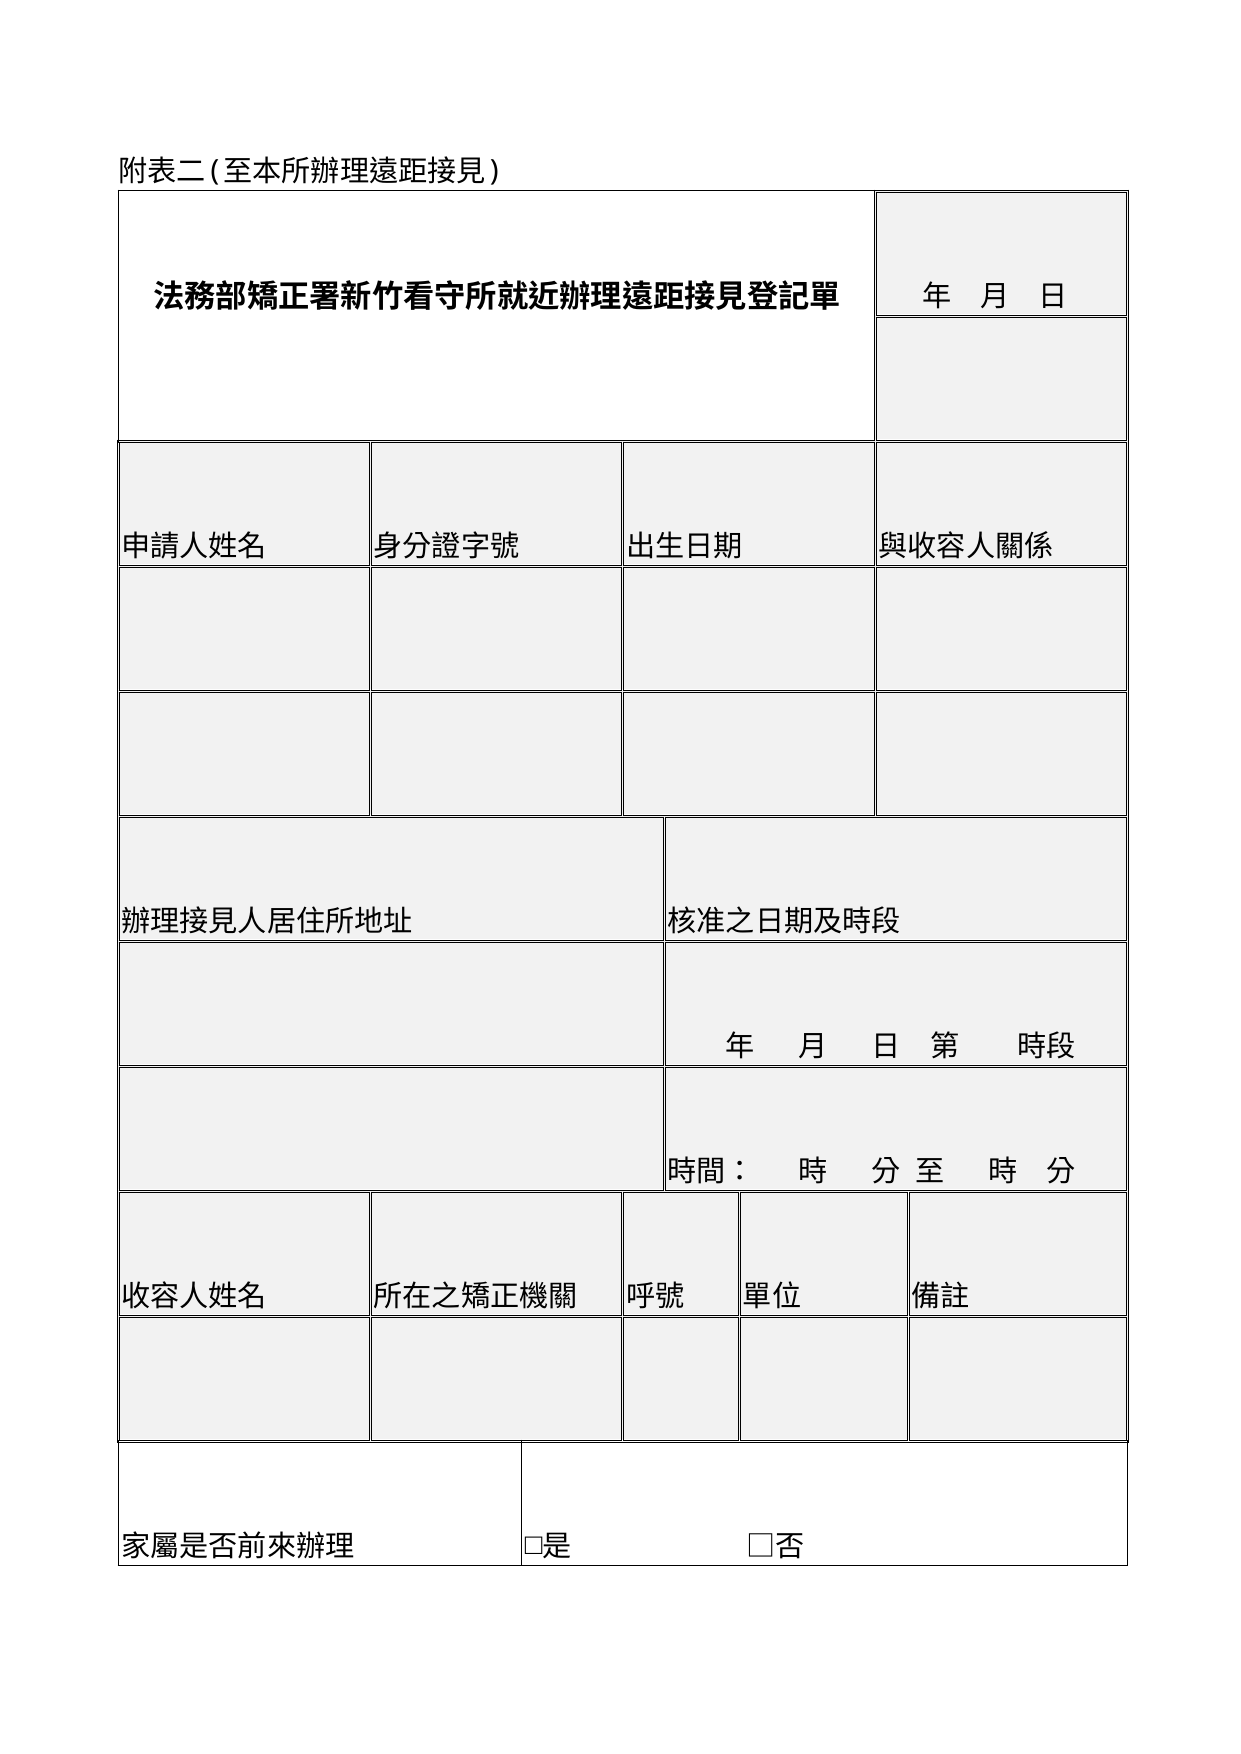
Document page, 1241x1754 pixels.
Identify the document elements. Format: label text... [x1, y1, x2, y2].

table_cell [624, 568, 874, 689]
table_cell [624, 693, 874, 814]
text 附表二(至本所辦理遠距接見) [118, 127, 1122, 189]
table_header 年 月 日 [877, 193, 1126, 314]
table_cell 出生日期 [624, 443, 874, 564]
table_cell 身分證字號 [372, 443, 621, 564]
table_cell 時間： 時 分 至 時 分 [666, 1068, 1126, 1189]
table_cell [624, 1318, 738, 1439]
table_cell [877, 318, 1126, 439]
table_cell [372, 1318, 621, 1439]
table_cell [120, 943, 663, 1064]
table_cell [877, 693, 1126, 814]
table_cell 與收容人關係 [877, 443, 1126, 564]
table_cell 核准之日期及時段 [666, 818, 1126, 939]
table_cell [372, 568, 621, 689]
table_cell 所在之矯正機關 [372, 1193, 621, 1314]
table_cell [741, 1318, 907, 1439]
table_cell [372, 693, 621, 814]
table_cell 年 月 日 第 時段 [666, 943, 1126, 1064]
table_cell 收容人姓名 [120, 1193, 369, 1314]
table_cell □是 □否 [522, 1443, 1127, 1564]
table_cell [877, 568, 1126, 689]
table_cell [120, 1068, 663, 1189]
table_cell 申請人姓名 [120, 443, 369, 564]
table_cell 呼號 [624, 1193, 738, 1314]
table_header 法務部矯正署新竹看守所就近辦理遠距接見登記單 [119, 191, 874, 439]
table_cell [910, 1318, 1126, 1439]
table_cell [120, 1318, 369, 1439]
table_cell 辦理接見人居住所地址 [120, 818, 663, 939]
table_cell 家屬是否前來辦理 [119, 1443, 521, 1564]
table_cell 備註 [910, 1193, 1126, 1314]
table_cell [120, 693, 369, 814]
table_cell 單位 [741, 1193, 907, 1314]
table_cell [120, 568, 369, 689]
